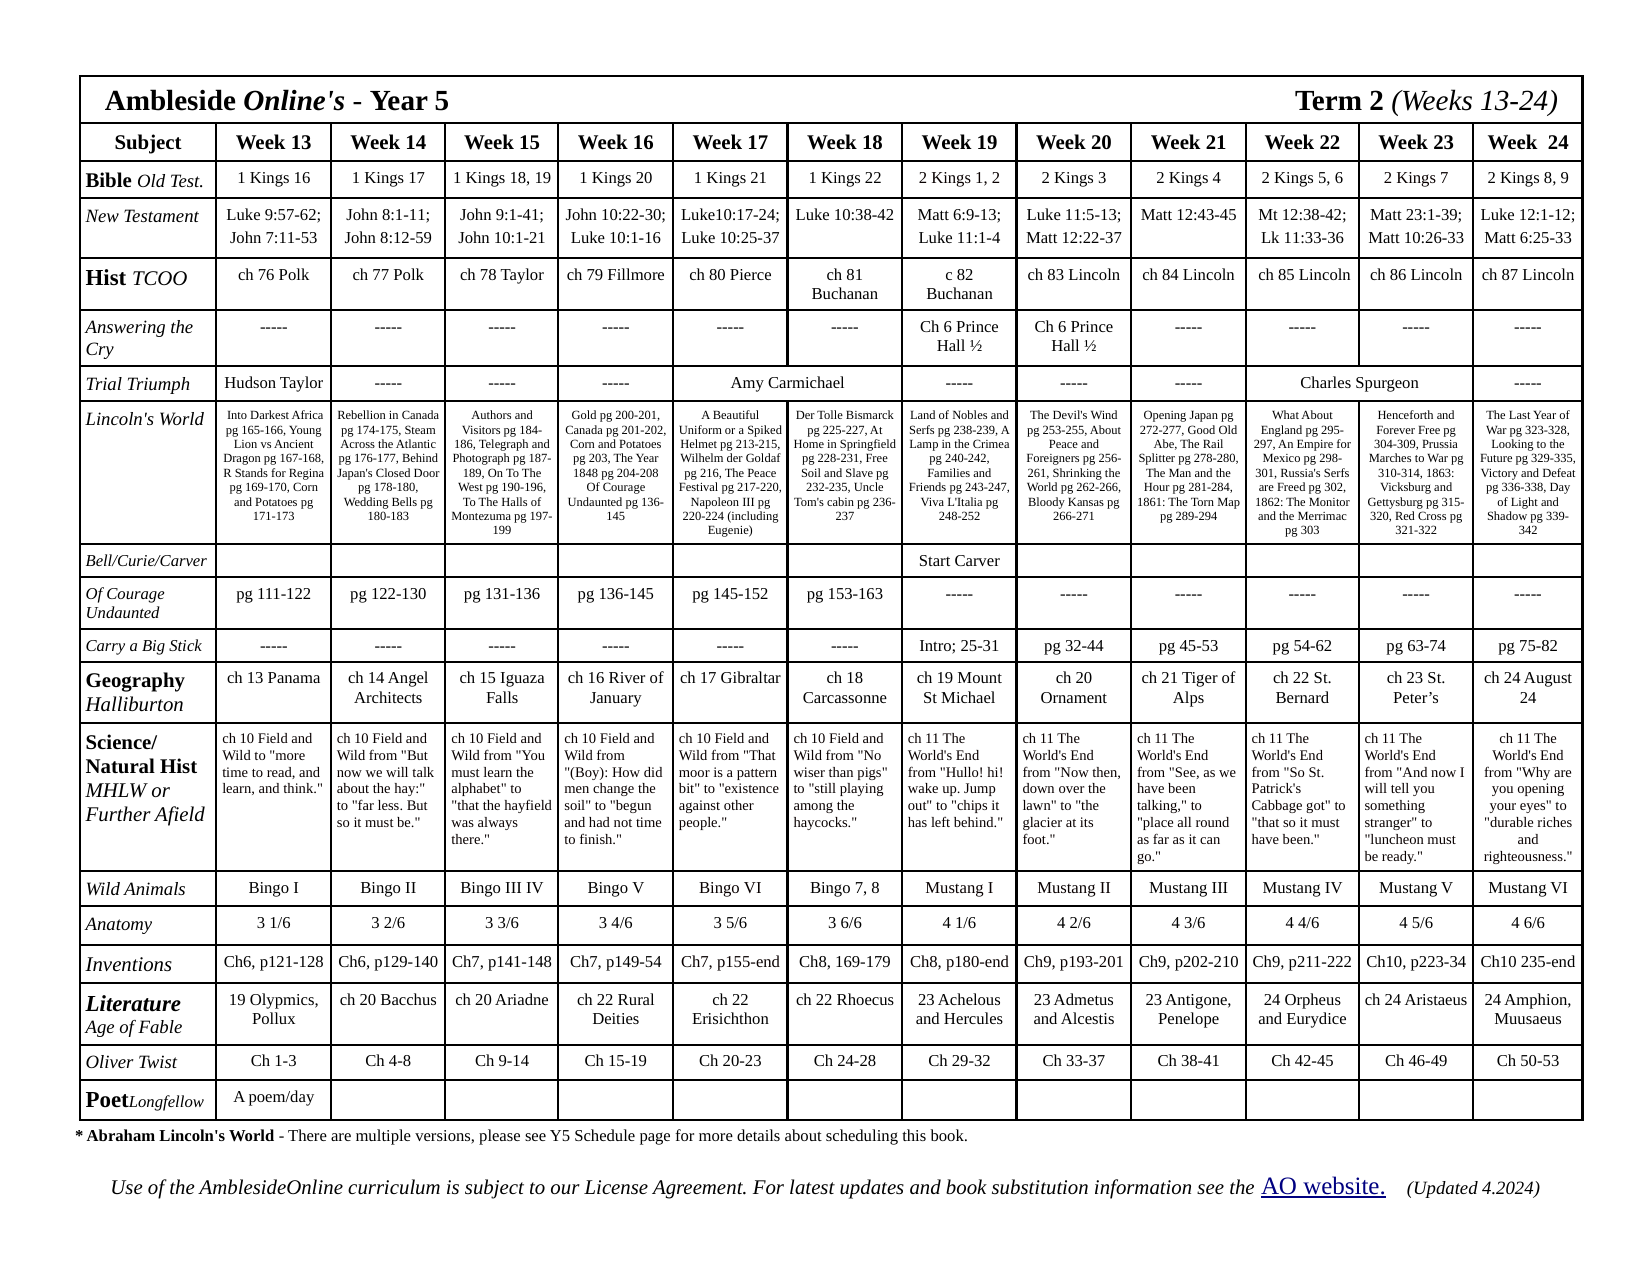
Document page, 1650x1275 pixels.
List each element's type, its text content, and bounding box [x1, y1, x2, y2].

table_cell Week 21 [1132, 124, 1245, 160]
table_cell Anatomy [81, 907, 215, 944]
table_cell ----- [674, 630, 786, 661]
table_cell Week 13 [217, 124, 330, 160]
table_cell 3 4/6 [559, 907, 672, 944]
table_cell [674, 1081, 786, 1118]
table_cell ch 23 St. Peter’s [1360, 663, 1472, 722]
table_cell ----- [446, 367, 557, 400]
table_cell Mustang V [1360, 872, 1472, 905]
table_cell Authors and Visitors pg 184-186, Telegraph and Photograph pg 187-189, On To The West pg 190-196, To The Halls of Montezuma pg 197-199 [446, 402, 557, 543]
table_cell ----- [674, 311, 786, 365]
table_cell ch 11 The World's End from "And now I will tell you something stranger" to "luncheon must be ready." [1360, 724, 1472, 870]
table_cell Hudson Taylor [217, 367, 330, 400]
table_cell [446, 545, 557, 576]
table_cell [1360, 545, 1472, 576]
table_cell Bell/Curie/Carver [81, 545, 215, 576]
table_cell pg 111-122 [217, 578, 330, 628]
table_cell 1 Kings 21 [674, 162, 786, 197]
table_cell 4 5/6 [1360, 907, 1472, 944]
table_cell Mustang IV [1247, 872, 1358, 905]
table_cell [1132, 1081, 1245, 1118]
table_cell A poem/day [217, 1081, 330, 1118]
table_cell John 8:1-11; John 8:12-59 [332, 199, 444, 257]
table_cell 2 Kings 8, 9 [1474, 162, 1581, 197]
table_cell ch 24 Aristaeus [1360, 984, 1472, 1043]
table_cell Intro; 25-31 [903, 630, 1015, 661]
table_cell Mustang III [1132, 872, 1245, 905]
table_cell [1018, 1081, 1130, 1118]
table_cell ch 22 St. Bernard [1247, 663, 1358, 722]
table_cell Inventions [81, 946, 215, 982]
table_cell ch 20 Bacchus [332, 984, 444, 1043]
table_cell Week 20 [1018, 124, 1130, 160]
table_cell pg 75-82 [1474, 630, 1581, 661]
table_cell ----- [1132, 311, 1245, 365]
table_cell [1247, 545, 1358, 576]
table_cell ch 87 Lincoln [1474, 259, 1581, 308]
table_cell ----- [1474, 578, 1581, 628]
table_cell pg 136-145 [559, 578, 672, 628]
table_cell Week 18 [789, 124, 901, 160]
table_cell Ch 29-32 [903, 1046, 1015, 1078]
table_cell Amy Carmichael [674, 367, 901, 400]
table_cell Matt 6:9-13; Luke 11:1-4 [903, 199, 1015, 257]
table_cell Ch 50-53 [1474, 1046, 1581, 1078]
table_cell ----- [217, 311, 330, 365]
table_cell Ch 33-37 [1018, 1046, 1130, 1078]
table_cell 3 3/6 [446, 907, 557, 944]
table_cell ----- [559, 311, 672, 365]
table_cell Luke 12:1-12; Matt 6:25-33 [1474, 199, 1581, 257]
table_cell Bible Old Test. [81, 162, 215, 197]
table_cell ch 80 Pierce [674, 259, 786, 308]
table_cell [1360, 1081, 1472, 1118]
table_cell ----- [903, 367, 1015, 400]
table_cell 1 Kings 16 [217, 162, 330, 197]
table_cell ch 21 Tiger of Alps [1132, 663, 1245, 722]
table_cell [1247, 1081, 1358, 1118]
table_cell Literature Age of Fable [81, 984, 215, 1043]
table_cell [789, 545, 901, 576]
table_cell Charles Spurgeon [1247, 367, 1472, 400]
table_cell pg 54-62 [1247, 630, 1358, 661]
table_cell Ch 46-49 [1360, 1046, 1472, 1078]
table_cell ----- [1018, 367, 1130, 400]
table_cell ----- [1360, 578, 1472, 628]
table_cell Ch 4-8 [332, 1046, 444, 1078]
table_cell ch 24 August 24 [1474, 663, 1581, 722]
table_cell 4 6/6 [1474, 907, 1581, 944]
table_cell ch 14 Angel Architects [332, 663, 444, 722]
table_cell ch 81 Buchanan [789, 259, 901, 308]
table_cell Week 14 [332, 124, 444, 160]
table_cell ----- [789, 630, 901, 661]
table_cell ch 79 Fillmore [559, 259, 672, 308]
table_cell ch 11 The World's End from "Hullo! hi! wake up. Jump out" to "chips it has left behind." [903, 724, 1015, 870]
table_cell Bingo I [217, 872, 330, 905]
table_cell pg 145-152 [674, 578, 786, 628]
table_cell Mustang II [1018, 872, 1130, 905]
table_cell Rebellion in Canada pg 174-175, Steam Across the Atlantic pg 176-177, Behind Japan's Closed Door pg 178-180, Wedding Bells pg 180-183 [332, 402, 444, 543]
table_cell 1 Kings 20 [559, 162, 672, 197]
table_cell ----- [1132, 367, 1245, 400]
table_cell ch 10 Field and Wild from "(Boy): How did men change the soil" to "begun and had not time to finish." [559, 724, 672, 870]
table_cell 3 2/6 [332, 907, 444, 944]
table_cell pg 122-130 [332, 578, 444, 628]
table_cell What About England pg 295-297, An Empire for Mexico pg 298-301, Russia's Serfs are Freed pg 302, 1862: The Monitor and the Merrimac pg 303 [1247, 402, 1358, 543]
table_cell 3 6/6 [789, 907, 901, 944]
table_cell [1474, 545, 1581, 576]
table_cell ch 15 Iguaza Falls [446, 663, 557, 722]
table_cell ch 19 Mount St Michael [903, 663, 1015, 722]
table_cell Opening Japan pg 272-277, Good Old Abe, The Rail Splitter pg 278-280, The Man and the Hour pg 281-284, 1861: The Torn Map pg 289-294 [1132, 402, 1245, 543]
table_cell [903, 1081, 1015, 1118]
table_cell Ch 6 Prince Hall ½ [903, 311, 1015, 365]
table_cell Wild Animals [81, 872, 215, 905]
table_cell Bingo V [559, 872, 672, 905]
table_cell [559, 545, 672, 576]
table_cell Ch10, p223-34 [1360, 946, 1472, 982]
table_cell ch 22 Erisichthon [674, 984, 786, 1043]
table_cell Mt 12:38-42; Lk 11:33-36 [1247, 199, 1358, 257]
table_cell ----- [1474, 367, 1581, 400]
table_cell Bingo III IV [446, 872, 557, 905]
table_cell ch 83 Lincoln [1018, 259, 1130, 308]
table_cell 4 1/6 [903, 907, 1015, 944]
table_cell Ch 9-14 [446, 1046, 557, 1078]
table_cell 2 Kings 1, 2 [903, 162, 1015, 197]
table_cell ----- [1360, 311, 1472, 365]
table_cell 23 Achelous and Hercules [903, 984, 1015, 1043]
table_cell ch 10 Field and Wild to "more time to read, and learn, and think." [217, 724, 330, 870]
table_cell 24 Orpheus and Eurydice [1247, 984, 1358, 1043]
table_cell 23 Antigone, Penelope [1132, 984, 1245, 1043]
table_cell ----- [903, 578, 1015, 628]
table_cell Ch 24-28 [789, 1046, 901, 1078]
table_cell Answering the Cry [81, 311, 215, 365]
table_cell Luke 11:5-13; Matt 12:22-37 [1018, 199, 1130, 257]
table_cell ch 10 Field and Wild from "No wiser than pigs" to "still playing among the haycocks." [789, 724, 901, 870]
table_cell ch 11 The World's End from "See, as we have been talking," to "place all round as far as it can go." [1132, 724, 1245, 870]
table_cell pg 32-44 [1018, 630, 1130, 661]
table_cell [446, 1081, 557, 1118]
table_cell Into Darkest Africa pg 165-166, Young Lion vs Ancient Dragon pg 167-168, R Stands for Regina pg 169-170, Corn and Potatoes pg 171-173 [217, 402, 330, 543]
table_cell Ch 42-45 [1247, 1046, 1358, 1078]
table_cell pg 153-163 [789, 578, 901, 628]
table_cell 1 Kings 17 [332, 162, 444, 197]
table_cell 3 5/6 [674, 907, 786, 944]
table_cell Week 23 [1360, 124, 1472, 160]
table_cell ----- [559, 630, 672, 661]
table_cell ----- [1474, 311, 1581, 365]
table_cell Bingo 7, 8 [789, 872, 901, 905]
table_cell Week 22 [1247, 124, 1358, 160]
table_cell ch 11 The World's End from "So St. Patrick's Cabbage got" to "that so it must have been." [1247, 724, 1358, 870]
table_cell Matt 12:43-45 [1132, 199, 1245, 257]
table_cell Ch9, p211-222 [1247, 946, 1358, 982]
table_cell 19 Olypmics, Pollux [217, 984, 330, 1043]
table_cell ch 10 Field and Wild from "But now we will talk about the hay:" to "far less. But so it must be." [332, 724, 444, 870]
table_cell ch 20 Ariadne [446, 984, 557, 1043]
table_cell Luke10:17-24; Luke 10:25-37 [674, 199, 786, 257]
table_cell Week 24 [1474, 124, 1581, 160]
table_cell Ch9, p193-201 [1018, 946, 1130, 982]
table_cell ch 85 Lincoln [1247, 259, 1358, 308]
table_cell 3 1/6 [217, 907, 330, 944]
table_cell [1474, 1081, 1581, 1118]
table_cell Der Tolle Bismarck pg 225-227, At Home in Springfield pg 228-231, Free Soil and Slave pg 232-235, Uncle Tom's cabin pg 236-237 [789, 402, 901, 543]
table_cell pg 131-136 [446, 578, 557, 628]
table_cell The Devil's Wind pg 253-255, About Peace and Foreigners pg 256-261, Shrinking the World pg 262-266, Bloody Kansas pg 266-271 [1018, 402, 1130, 543]
table_cell ----- [1247, 311, 1358, 365]
table_cell Ch6, p129-140 [332, 946, 444, 982]
table_cell 4 2/6 [1018, 907, 1130, 944]
table_cell Ch9, p202-210 [1132, 946, 1245, 982]
table_cell ch 10 Field and Wild from "You must learn the alphabet" to "that the hayfield was always there." [446, 724, 557, 870]
table_cell Of Courage Undaunted [81, 578, 215, 628]
table_cell Start Carver [903, 545, 1015, 576]
table_cell 2 Kings 7 [1360, 162, 1472, 197]
table_cell A Beautiful Uniform or a Spiked Helmet pg 213-215, Wilhelm der Goldaf pg 216, The Peace Festival pg 217-220, Napoleon III pg 220-224 (including Eugenie) [674, 402, 786, 543]
table_cell John 10:22-30; Luke 10:1-16 [559, 199, 672, 257]
table_cell Science/ Natural Hist MHLW or Further Afield [81, 724, 215, 870]
table_cell ch 11 The World's End from "Now then, down over the lawn" to "the glacier at its foot." [1018, 724, 1130, 870]
table_header Ambleside Online's - Year 5 Term 2 (Weeks 13-24) [81, 77, 1581, 122]
table_cell PoetLongfellow [81, 1081, 215, 1118]
table_cell ch 16 River of January [559, 663, 672, 722]
table_cell pg 63-74 [1360, 630, 1472, 661]
table_cell ch 13 Panama [217, 663, 330, 722]
table_cell Week 17 [674, 124, 786, 160]
table_cell [1018, 545, 1130, 576]
table_cell Week 16 [559, 124, 672, 160]
table_cell Week 19 [903, 124, 1015, 160]
table_cell ----- [1247, 578, 1358, 628]
table_cell 24 Amphion, Muusaeus [1474, 984, 1581, 1043]
table_cell ch 22 Rural Deities [559, 984, 672, 1043]
table_cell ----- [332, 311, 444, 365]
table_cell ch 18 Carcassonne [789, 663, 901, 722]
table_cell pg 45-53 [1132, 630, 1245, 661]
table_cell 2 Kings 3 [1018, 162, 1130, 197]
table_cell Luke 9:57-62; John 7:11-53 [217, 199, 330, 257]
table_cell Matt 23:1-39; Matt 10:26-33 [1360, 199, 1472, 257]
table_cell ----- [446, 630, 557, 661]
table_cell Gold pg 200-201, Canada pg 201-202, Corn and Potatoes pg 203, The Year 1848 pg 204-208 Of Courage Undaunted pg 136-145 [559, 402, 672, 543]
table_cell Mustang VI [1474, 872, 1581, 905]
table_cell 4 4/6 [1247, 907, 1358, 944]
table_cell [332, 1081, 444, 1118]
table_cell Oliver Twist [81, 1046, 215, 1078]
table_cell Ch 20-23 [674, 1046, 786, 1078]
table_cell ch 20 Ornament [1018, 663, 1130, 722]
table_cell ----- [1132, 578, 1245, 628]
table_cell Ch 38-41 [1132, 1046, 1245, 1078]
table_cell Henceforth and Forever Free pg 304-309, Prussia Marches to War pg 310-314, 1863: Vicksburg and Gettysburg pg 315-320, Red Cross pg 321-322 [1360, 402, 1472, 543]
table_cell ch 22 Rhoecus [789, 984, 901, 1043]
table_cell ----- [217, 630, 330, 661]
table_cell Ch7, p141-148 [446, 946, 557, 982]
table_cell ch 78 Taylor [446, 259, 557, 308]
table_cell ch 86 Lincoln [1360, 259, 1472, 308]
table_cell 2 Kings 5, 6 [1247, 162, 1358, 197]
table_cell ch 10 Field and Wild from "That moor is a pattern bit" to "existence against other people." [674, 724, 786, 870]
table_cell 4 3/6 [1132, 907, 1245, 944]
table_cell Land of Nobles and Serfs pg 238-239, A Lamp in the Crimea pg 240-242, Families and Friends pg 243-247, Viva L'Italia pg 248-252 [903, 402, 1015, 543]
text * Abraham Lincoln's World - There are multiple versions, please see Y5 Schedule page for more details about scheduling this book. [75, 1125, 1575, 1144]
table_cell Ch10 235-end [1474, 946, 1581, 982]
table_cell Carry a Big Stick [81, 630, 215, 661]
table_cell ch 17 Gibraltar [674, 663, 786, 722]
table_cell Ch7, p149-54 [559, 946, 672, 982]
table_cell ----- [446, 311, 557, 365]
table_cell ----- [332, 367, 444, 400]
table_cell Ch7, p155-end [674, 946, 786, 982]
table_cell [217, 545, 330, 576]
table_cell Ch 15-19 [559, 1046, 672, 1078]
table_cell New Testament [81, 199, 215, 257]
table_cell Geography Halliburton [81, 663, 215, 722]
table_cell ch 11 The World's End from "Why are you opening your eyes" to "durable riches and righteousness." [1474, 724, 1581, 870]
table_cell ch 84 Lincoln [1132, 259, 1245, 308]
table_cell Mustang I [903, 872, 1015, 905]
table_cell ----- [789, 311, 901, 365]
table_cell The Last Year of War pg 323-328, Looking to the Future pg 329-335, Victory and Defeat pg 336-338, Day of Light and Shadow pg 339-342 [1474, 402, 1581, 543]
table_cell Trial Triumph [81, 367, 215, 400]
table_cell c 82 Buchanan [903, 259, 1015, 308]
table_cell Ch6, p121-128 [217, 946, 330, 982]
table_cell 1 Kings 22 [789, 162, 901, 197]
table_cell John 9:1-41; John 10:1-21 [446, 199, 557, 257]
table_cell Bingo VI [674, 872, 786, 905]
table_cell [789, 1081, 901, 1118]
table_cell Lincoln's World [81, 402, 215, 543]
table_cell Ch 1-3 [217, 1046, 330, 1078]
table_cell ch 77 Polk [332, 259, 444, 308]
table_cell Luke 10:38-42 [789, 199, 901, 257]
table_cell Subject [81, 124, 215, 160]
table_cell ----- [1018, 578, 1130, 628]
table_cell Hist TCOO [81, 259, 215, 308]
table_cell 1 Kings 18, 19 [446, 162, 557, 197]
table_cell Bingo II [332, 872, 444, 905]
table_cell [559, 1081, 672, 1118]
table_cell Ch8, p180-end [903, 946, 1015, 982]
table_cell [332, 545, 444, 576]
table_cell [674, 545, 786, 576]
table_cell 2 Kings 4 [1132, 162, 1245, 197]
table_cell Week 15 [446, 124, 557, 160]
table_cell Ch8, 169-179 [789, 946, 901, 982]
table_cell ----- [332, 630, 444, 661]
table_cell ch 76 Polk [217, 259, 330, 308]
table_cell Ch 6 Prince Hall ½ [1018, 311, 1130, 365]
table_cell ----- [559, 367, 672, 400]
table_cell [1132, 545, 1245, 576]
table_cell 23 Admetus and Alcestis [1018, 984, 1130, 1043]
